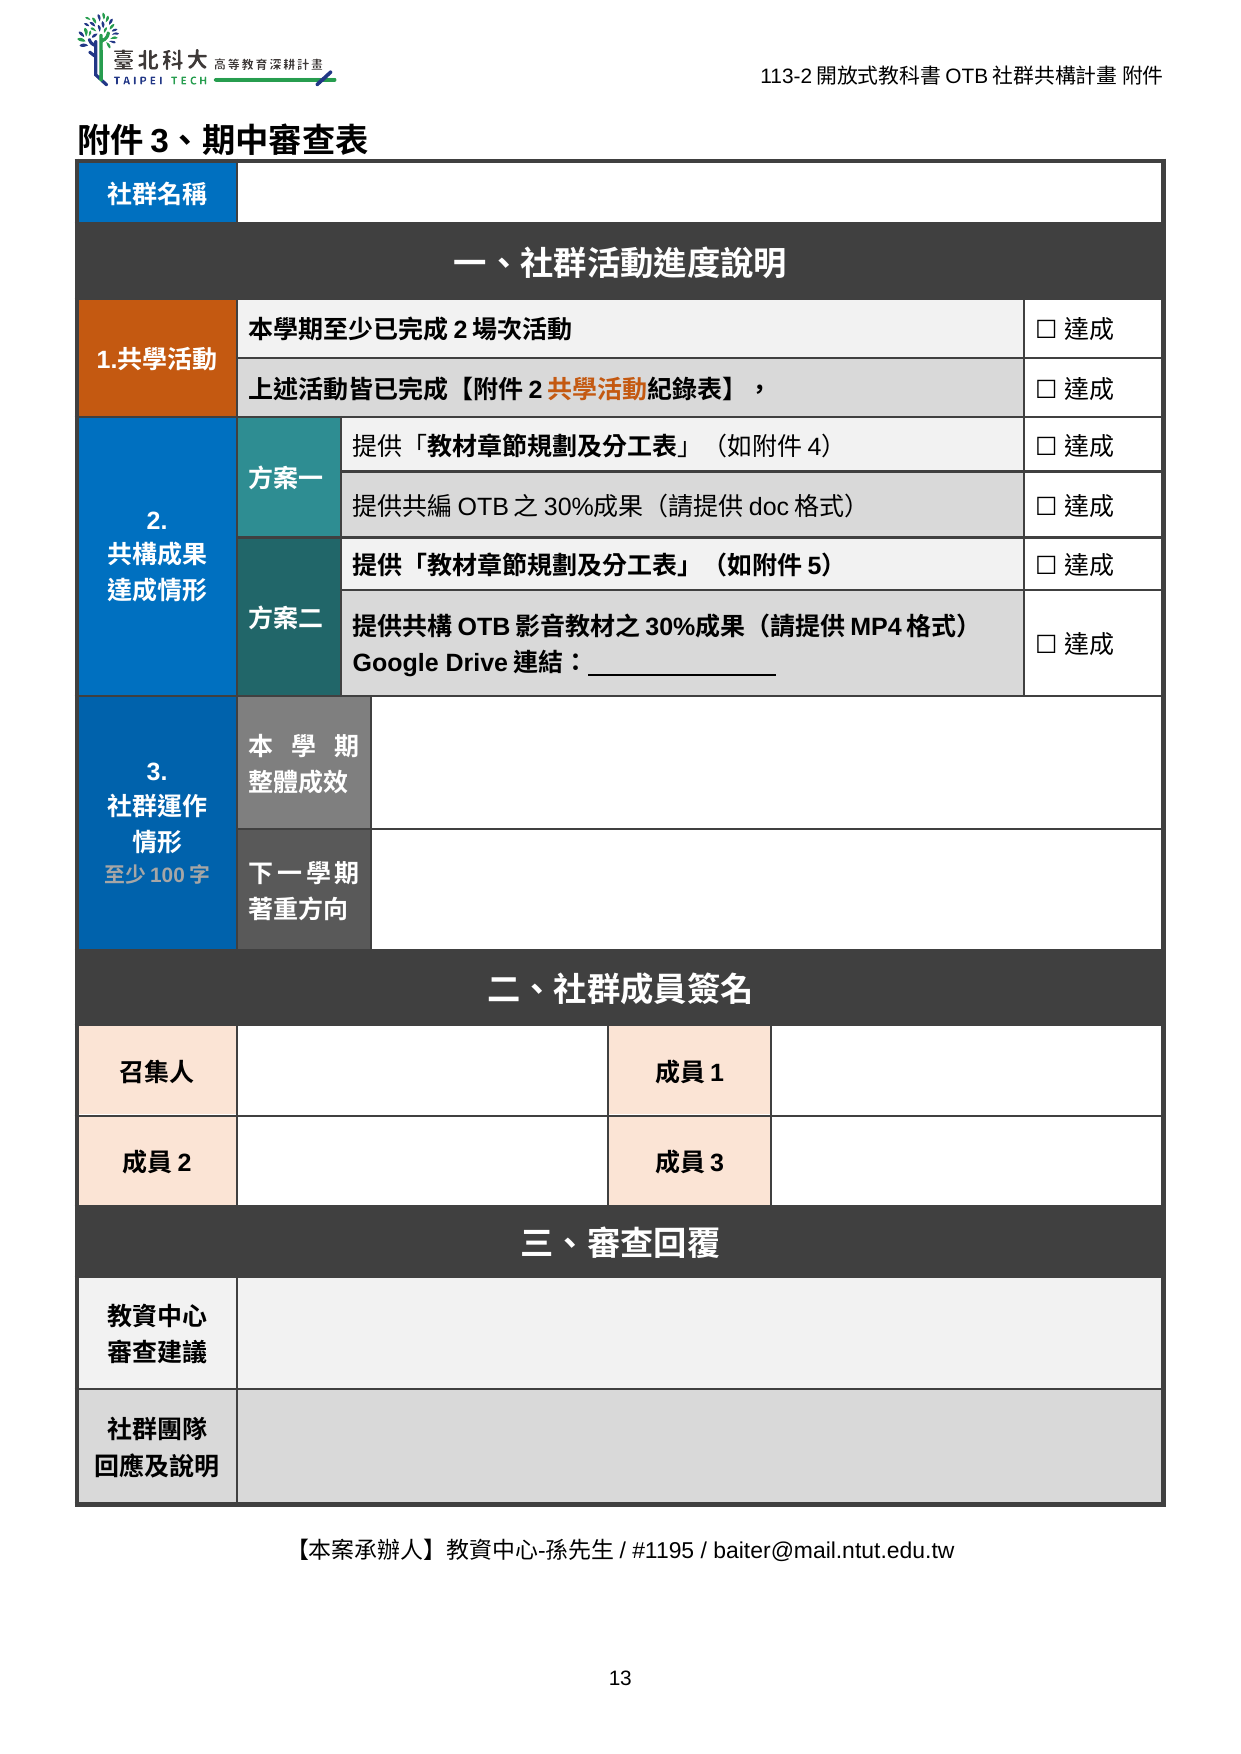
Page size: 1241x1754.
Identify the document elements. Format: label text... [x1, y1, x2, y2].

table_cell ☐ 達成 [1025, 539, 1161, 589]
table_cell 本學期 整體成效 [238, 697, 370, 828]
table_cell 方案二 [238, 539, 340, 695]
table_cell 提供共構OTB影音教材之30%成果（請提供MP4格式） Google Drive連結： [342, 591, 1023, 695]
table_cell [238, 1278, 1161, 1388]
table_cell ☐ 達成 [1025, 300, 1161, 357]
table_cell 提供「教材章節規劃及分工表」（如附件4） [342, 418, 1023, 470]
table_cell 1.共學活動 [79, 300, 236, 416]
table_cell 提供「教材章節規劃及分工表」（如附件5） [342, 539, 1023, 589]
table_cell 一、社群活動進度說明 [79, 224, 1161, 298]
table_cell ☐ 達成 [1025, 473, 1161, 536]
table_cell 上述活動皆已完成【附件2共學活動紀錄表】， [238, 359, 1023, 416]
table_header 社群名稱 [79, 163, 236, 222]
table_cell 成員1 [609, 1026, 770, 1114]
text 【本案承辦人】教資中心-孫先生 / #1195 / baiter@mail.ntut.edu.tw [77, 1507, 1163, 1569]
table_cell 本學期至少已完成2場次活動 [238, 300, 1023, 357]
table_cell [238, 1390, 1161, 1502]
table_cell 三、審查回覆 [79, 1207, 1161, 1276]
table_cell 社群團隊 回應及說明 [79, 1390, 236, 1502]
table_cell ☐ 達成 [1025, 418, 1161, 470]
table_cell [238, 1117, 607, 1205]
table_cell [772, 1117, 1161, 1205]
table_cell 成員2 [79, 1117, 236, 1205]
table_cell 下一學期 著重方向 [238, 830, 370, 949]
table_cell 二、社群成員簽名 [79, 951, 1161, 1024]
text 附件3、期中審查表 [77, 96, 1163, 158]
table_cell 教資中心 審查建議 [79, 1278, 236, 1388]
table_cell [238, 1026, 607, 1114]
table_cell 2. 共構成果 達成情形 [79, 418, 236, 695]
table_cell 成員3 [609, 1117, 770, 1205]
table_cell [772, 1026, 1161, 1114]
table_header [238, 163, 1161, 222]
table_cell [372, 830, 1161, 949]
table_cell 提供共編OTB之30%成果（請提供doc格式） [342, 473, 1023, 536]
table_cell 3. 社群運作 情形 至少100字 [79, 697, 236, 949]
table_cell [372, 697, 1161, 828]
table_cell 方案一 [238, 418, 340, 536]
table_cell ☐ 達成 [1025, 359, 1161, 416]
table_cell 召集人 [79, 1026, 236, 1114]
table_cell ☐ 達成 [1025, 591, 1161, 695]
